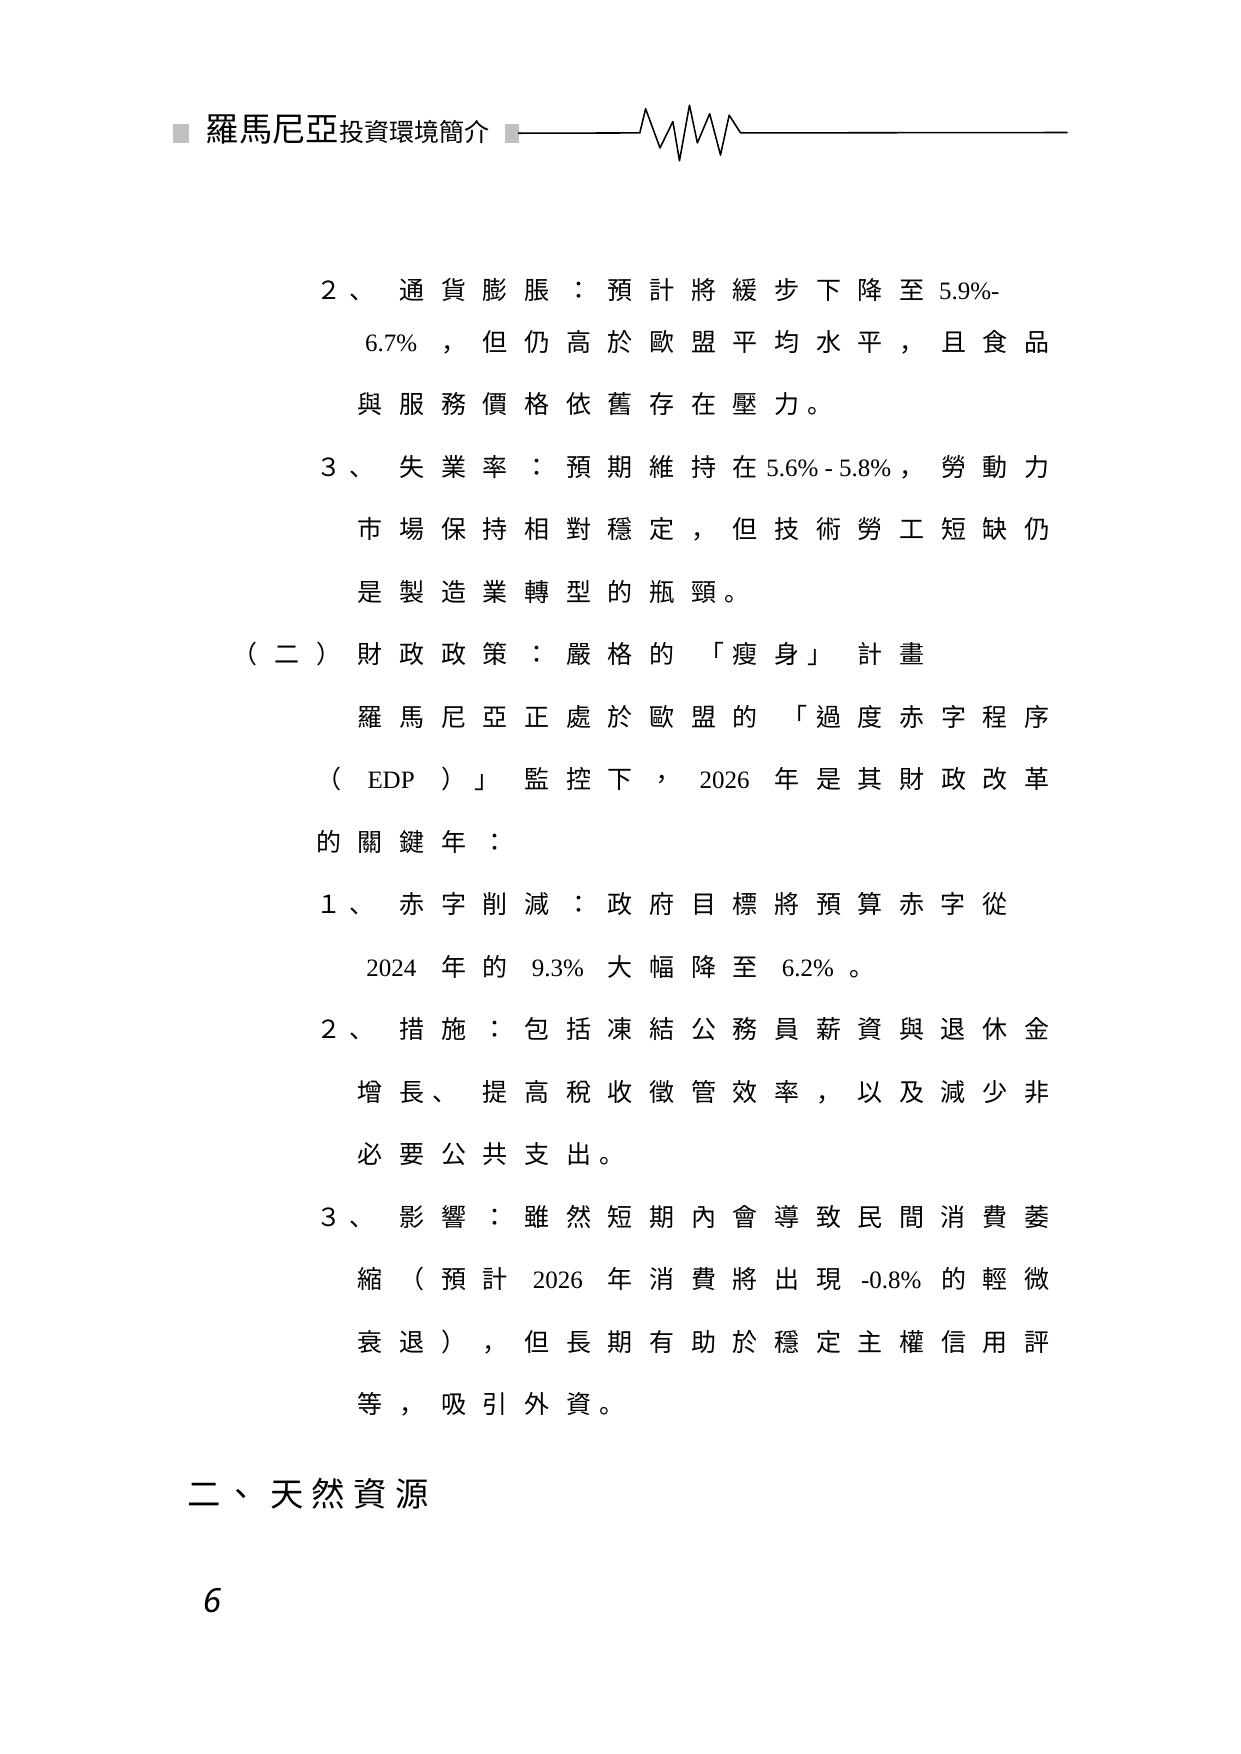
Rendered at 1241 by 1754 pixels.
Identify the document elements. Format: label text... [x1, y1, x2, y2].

text ２、措施：包括凍結公務員薪資與退休金增長、提高稅收徵管效率，以及減少非必要公共支出。 [281, 986, 1058, 1174]
text １、赤字削減：政府目標將預算赤字從2024年的9.3%大幅降至6.2%。 [281, 861, 1058, 986]
text ３、失業率：預期維持在5.6% - 5.8%，勞動力市場保持相對穩定，但技術勞工短缺仍是製造業轉型的瓶頸。 [281, 424, 1058, 611]
text 二、天然資源 [183, 1451, 1058, 1513]
text ３、影響：雖然短期內會導致民間消費萎縮（預計2026年消費將出現-0.8%的輕微衰退），但長期有助於穩定主權信用評等，吸引外資。 [281, 1174, 1058, 1424]
text 羅馬尼亞正處於歐盟的「過度赤字程序（EDP）」監控下，2026年是其財政改革的關鍵年： [281, 674, 1058, 861]
text （二）財政政策：嚴格的「瘦身」計畫 [207, 611, 1058, 674]
text ２、通貨膨脹：預計將緩步下降至5.9%-6.7%，但仍高於歐盟平均水平，且食品與服務價格依舊存在壓力。 [281, 236, 1058, 424]
